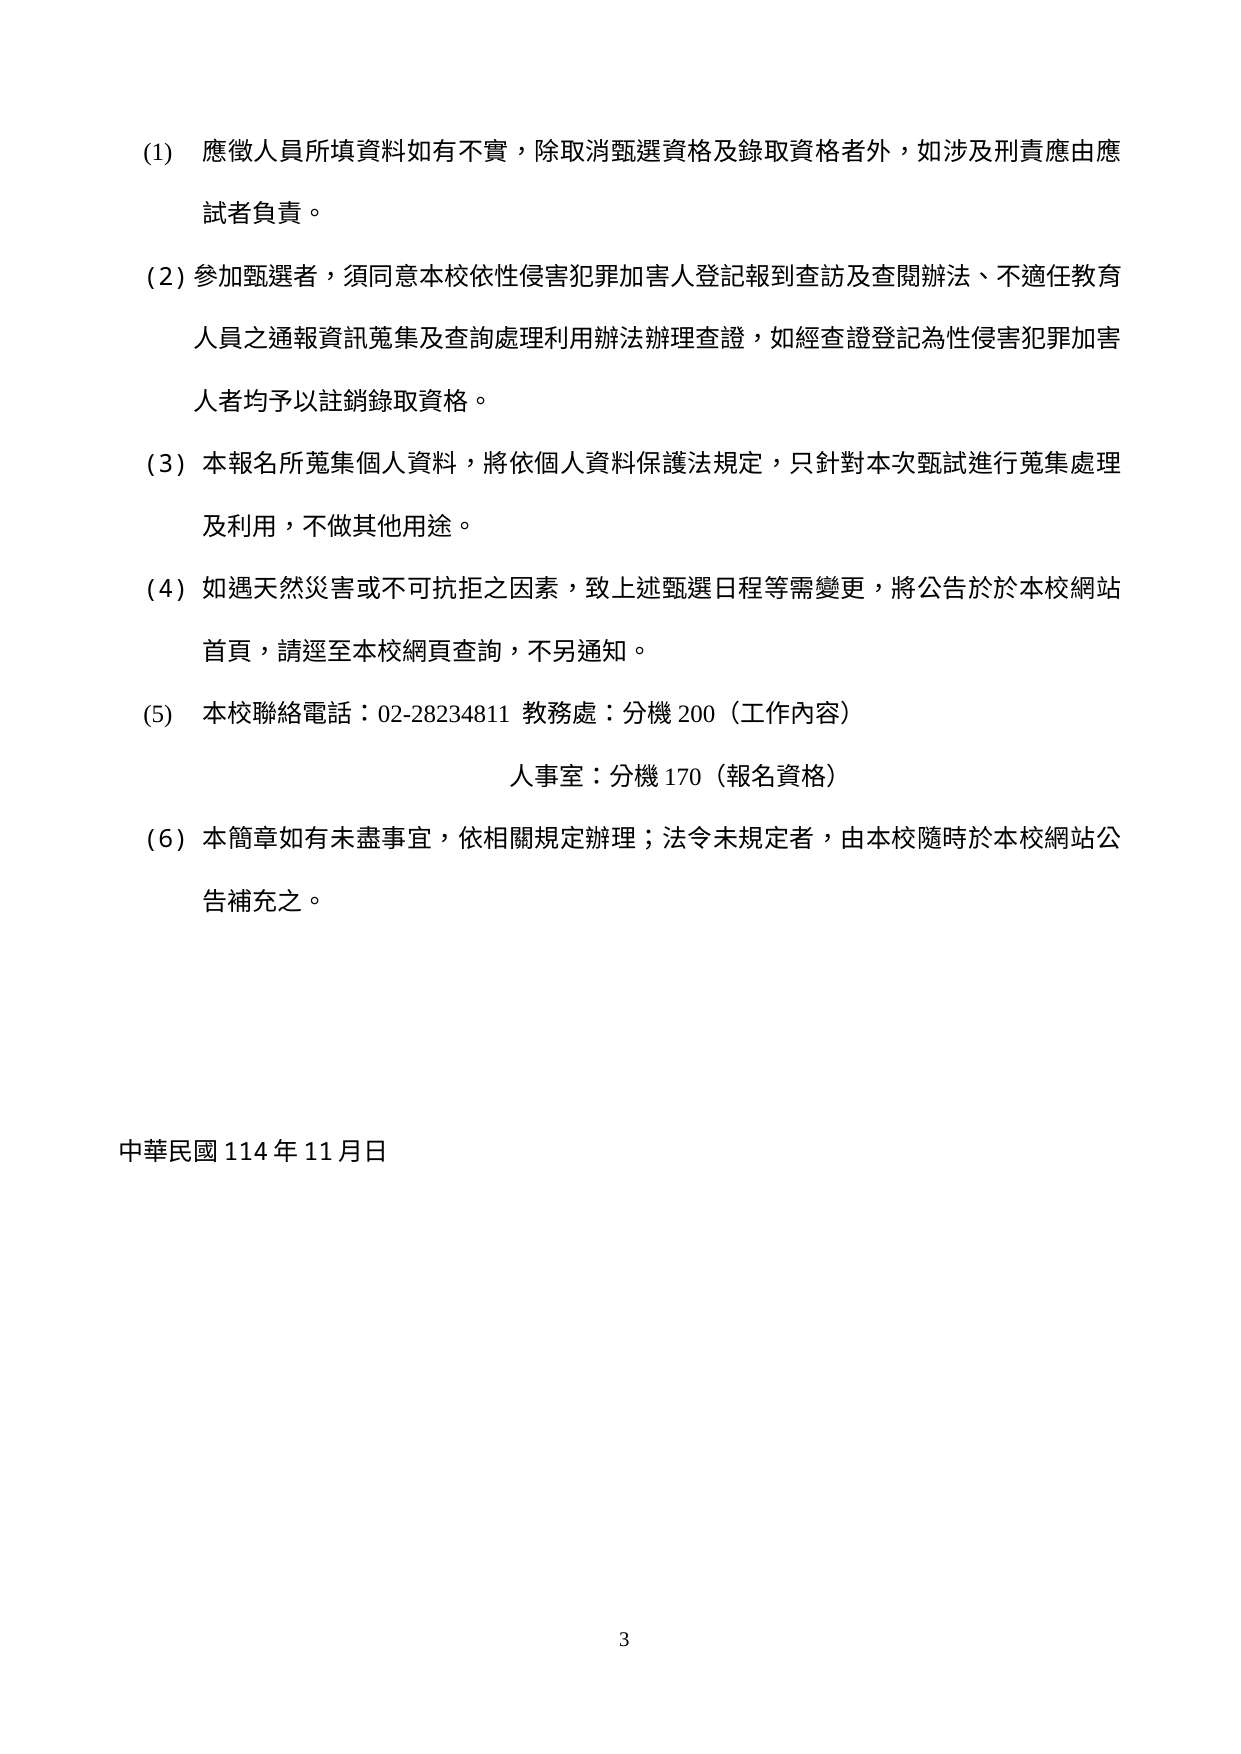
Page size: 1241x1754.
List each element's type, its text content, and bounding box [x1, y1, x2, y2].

list 本報名所蒐集個人資料，將依個人資料保護法規定，只針對本次甄試進行蒐集處理及利用，不做其他用途。 [143, 420, 1122, 545]
list 參加甄選者，須同意本校依性侵害犯罪加害人登記報到查訪及查閱辦法、不適任教育人員之通報資訊蒐集及查詢處理利用辦法辦理查證，如經查證登記為性侵害犯罪加害人者均予以註銷錄取資格。 [143, 233, 1122, 420]
list 如遇天然災害或不可抗拒之因素，致上述甄選日程等需變更，將公告於於本校網站首頁，請逕至本校網頁查詢，不另通知。 [143, 545, 1122, 670]
text 人事室：分機170（報名資格） [203, 733, 1122, 795]
list 本簡章如有未盡事宜，依相關規定辦理；法令未規定者，由本校隨時於本校網站公告補充之。 [143, 795, 1122, 920]
list 本校聯絡電話：02-28234811 教務處：分機200（工作內容） [143, 670, 1122, 733]
list 應徵人員所填資料如有不實，除取消甄選資格及錄取資格者外，如涉及刑責應由應試者負責。 [143, 108, 1122, 233]
text 中華民國114年11月日 [118, 1108, 1122, 1170]
